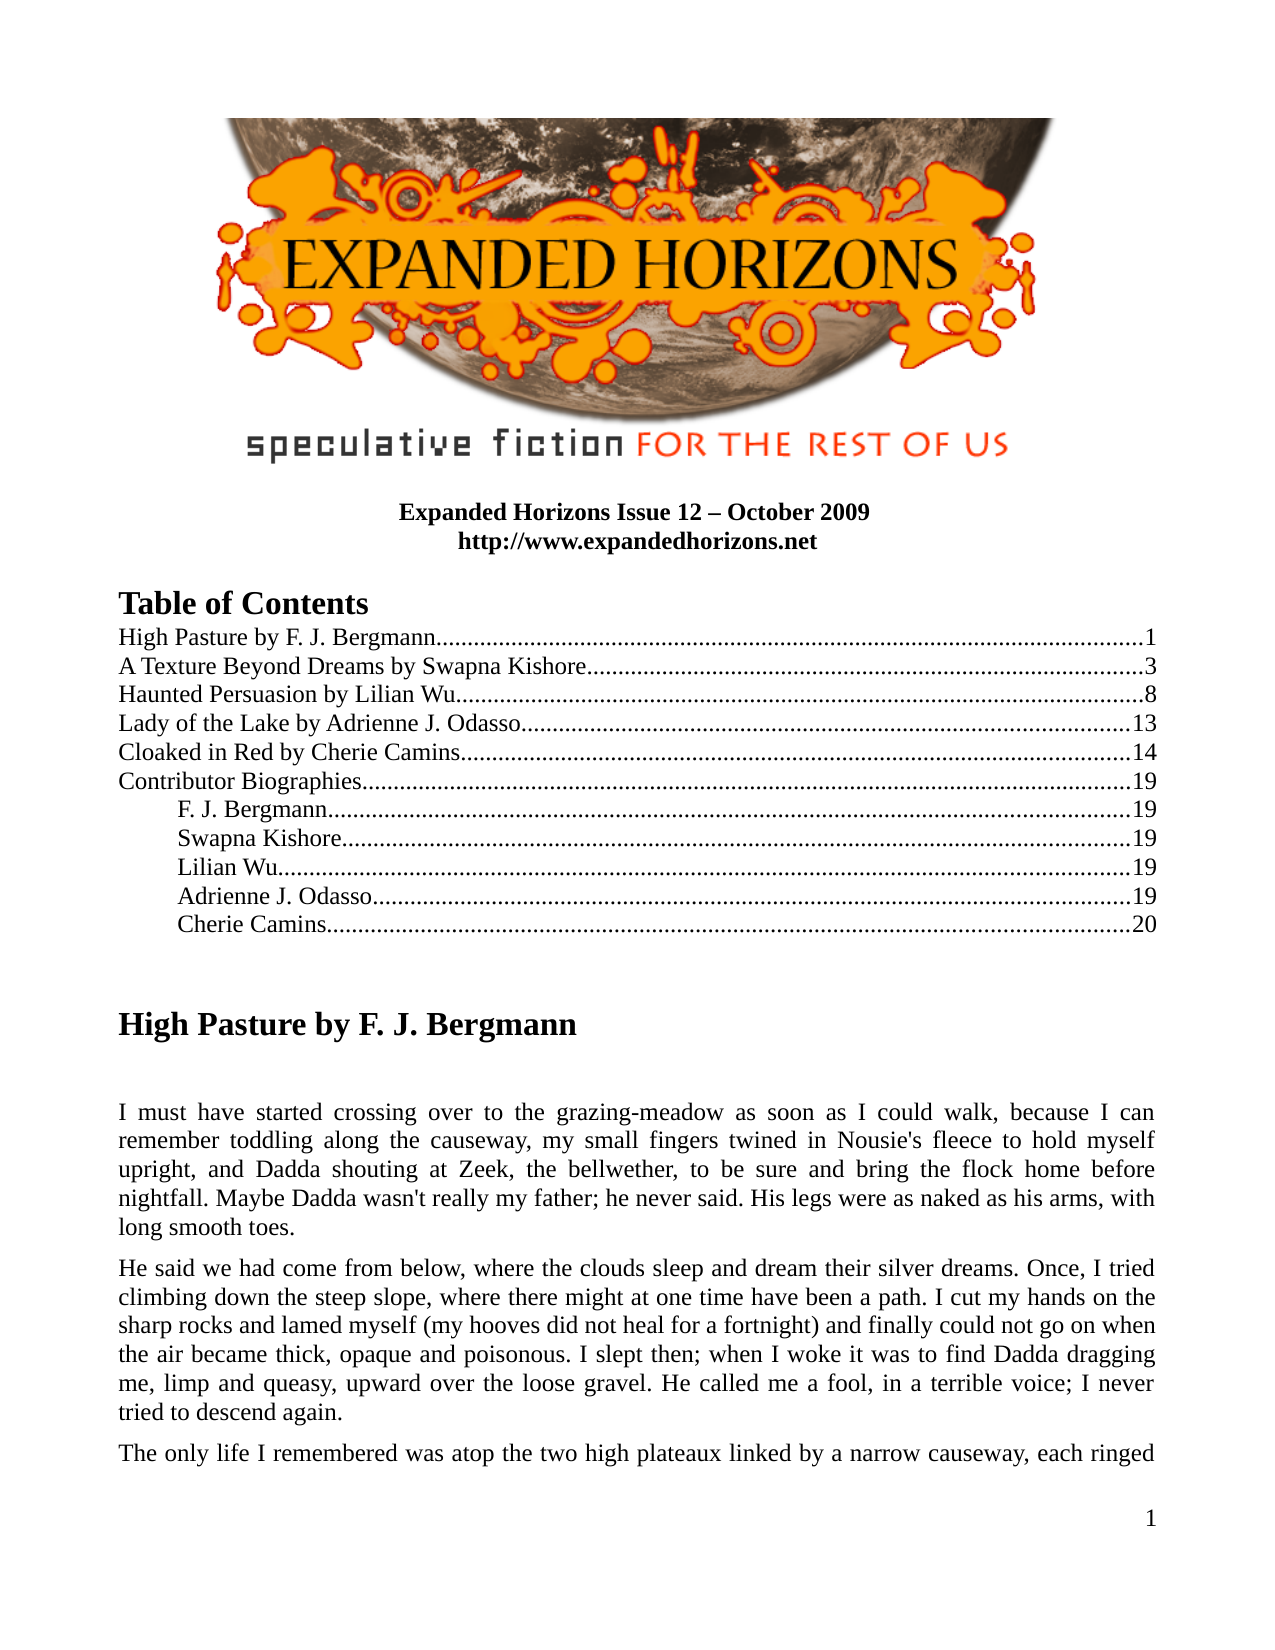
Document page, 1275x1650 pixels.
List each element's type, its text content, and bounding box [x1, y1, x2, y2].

text Lady of the Lake by Adrienne J. Odasso 13 [118, 708, 1157, 737]
text Cherie Camins 20 [177, 909, 1157, 938]
text I must have started crossing over to the grazing-meadow as soon as I could walk, because I can remember toddling along the causeway, my small fingers twined in Nousie's fleece to hold myself upright, and Dadda shouting at Zeek, the bellwether, to be sure and bring the flock home before nightfall. Maybe Dadda wasn't really my father; he never said. His legs were as naked as his arms, with long smooth toes. [118, 1097, 1157, 1241]
text http://www.expandedhorizons.net [118, 526, 1157, 555]
text Swapna Kishore 19 [177, 823, 1157, 852]
text The only life I remembered was atop the two high plateaux linked by a narrow causeway, each ringed [118, 1438, 1157, 1467]
text Cloaked in Red by Cherie Camins 14 [118, 737, 1157, 766]
text Adrienne J. Odasso 19 [177, 881, 1157, 909]
subtitle High Pasture by F. J. Bergmann [118, 1004, 1157, 1043]
text Contributor Biographies 19 [118, 766, 1157, 794]
text Haunted Persuasion by Lilian Wu 8 [118, 679, 1157, 708]
text High Pasture by F. J. Bergmann 1 [118, 622, 1157, 651]
text He said we had come from below, where the clouds sleep and dream their silver dreams. Once, I tried climbing down the steep slope, where there might at one time have been a path. I cut my hands on the sharp rocks and lamed myself (my hooves did not heal for a fortnight) and finally could not go on when the air became thick, opaque and poisonous. I slept then; when I woke it was to find Dadda dragging me, limp and queasy, upward over the loose gravel. He called me a fool, in a terrible voice; I never tried to descend again. [118, 1253, 1157, 1426]
text Expanded Horizons Issue 12 – October 2009 [118, 497, 1157, 526]
picture [118, 118, 1157, 469]
text Lilian Wu 19 [177, 852, 1157, 881]
subtitle Table of Contents [118, 584, 1157, 622]
text A Texture Beyond Dreams by Swapna Kishore 3 [118, 651, 1157, 679]
text F. J. Bergmann 19 [177, 794, 1157, 823]
